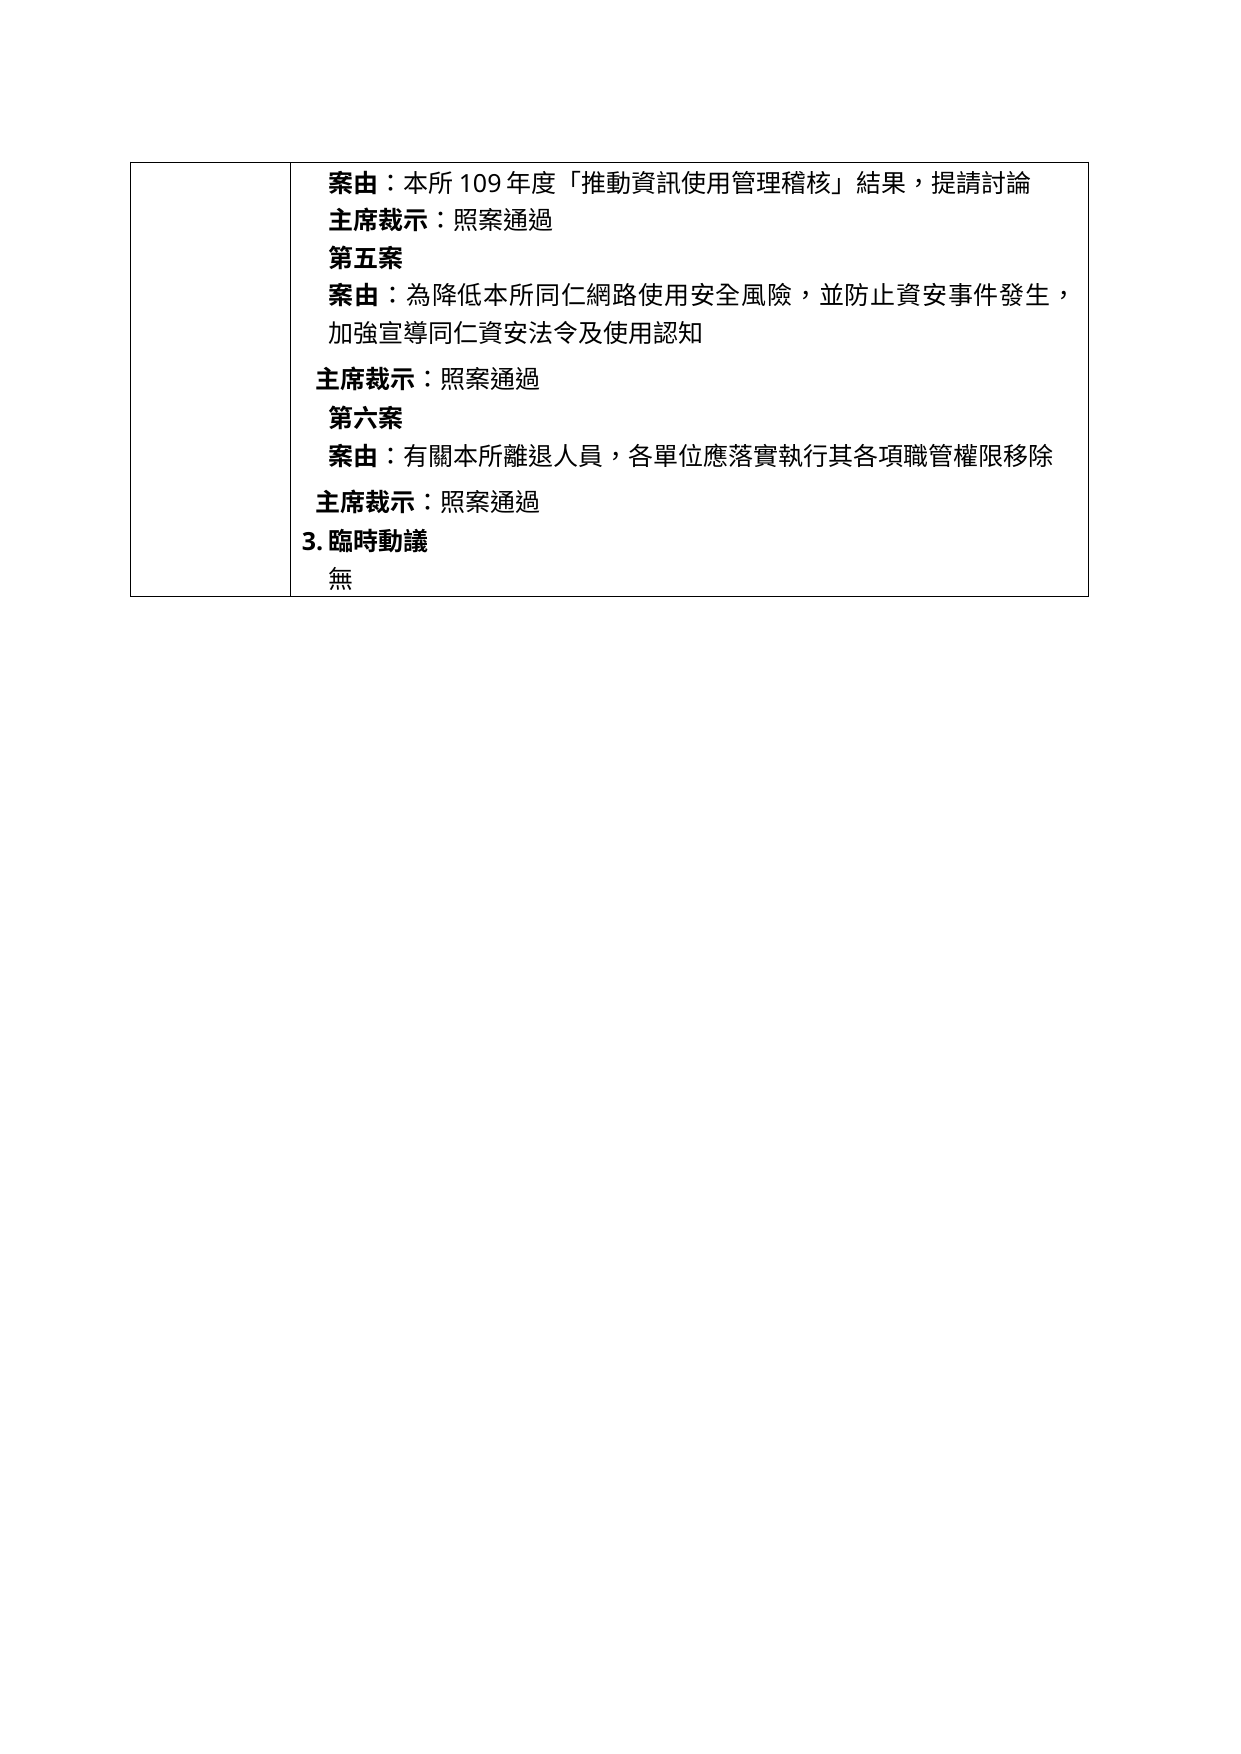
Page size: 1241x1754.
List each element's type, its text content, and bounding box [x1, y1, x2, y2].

table_cell [131, 163, 290, 596]
table_cell 案由：本所109年度「推動資訊使用管理稽核」結果，提請討論 主席裁示：照案通過 第五案 案由：為降低本所同仁網路使用安全風險，並防止資安事件發生，加強宣導同仁資安法令及使用認知 主席裁示：照案通過 第六案 案由：有關本所離退人員，各單位應落實執行其各項職管權限移除 主席裁示：照案通過 臨時動議 無 [291, 163, 1088, 596]
